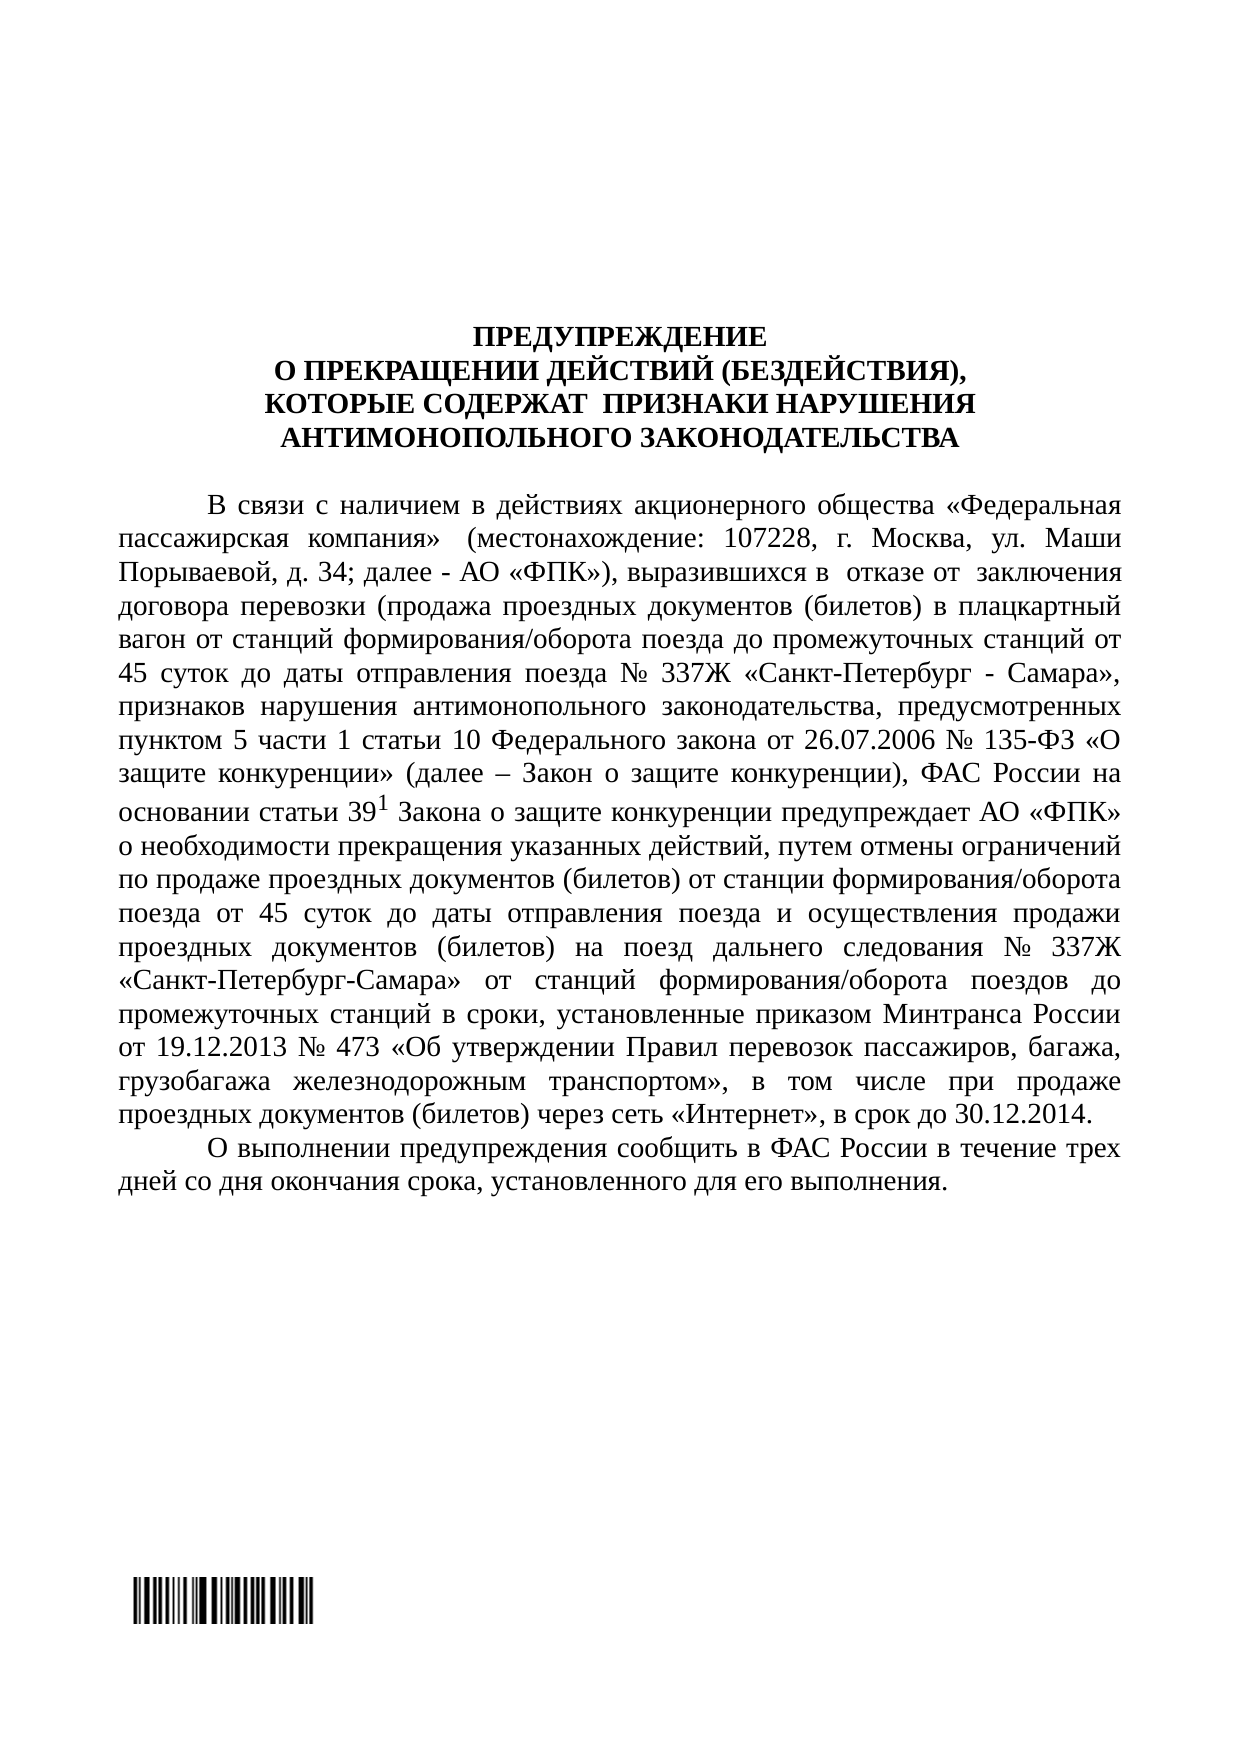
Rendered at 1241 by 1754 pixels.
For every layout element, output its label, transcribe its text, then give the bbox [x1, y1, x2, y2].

text АНТИМОНОПОЛЬНОГО ЗАКОНОДАТЕЛЬСТВА [118, 420, 1122, 453]
picture [118, 1577, 331, 1624]
text О выполнении предупреждения сообщить в ФАС России в течение трех дней со дня окончания срока, установленного для его выполнения. [118, 1130, 1122, 1197]
text О ПРЕКРАЩЕНИИ ДЕЙСТВИЙ (БЕЗДЕЙСТВИЯ), [118, 353, 1122, 386]
text В связи с наличием в действиях акционерного общества «Федеральная пассажирская компания» (местонахождение: 107228, г. Москва, ул. Маши Порываевой, д. 34; далее - АО «ФПК»), выразившихся в отказе от заключения договора перевозки (продажа проездных документов (билетов) в плацкартный вагон от станций формирования/оборота поезда до промежуточных станций от 45 суток до даты отправления поезда № 337Ж «Санкт-Петербург - Самара», признаков нарушения антимонопольного законодательства, предусмотренных пунктом 5 части 1 статьи 10 Федерального закона от 26.07.2006 № 135-ФЗ «О защите конкуренции» (далее – Закон о защите конкуренции), ФАС России на основании статьи 391 Закона о защите конкуренции предупреждает АО «ФПК» о необходимости прекращения указанных действий, путем отмены ограничений по продаже проездных документов (билетов) от станции формирования/оборота поезда от 45 суток до даты отправления поезда и осуществления продажи проездных документов (билетов) на поезд дальнего следования № 337Ж «Санкт-Петербург-Самара» от станций формирования/оборота поездов до промежуточных станций в сроки, установленные приказом Минтранса России от 19.12.2013 № 473 «Об утверждении Правил перевозок пассажиров, багажа, грузобагажа железнодорожным транспортом», в том числе при продаже проездных документов (билетов) через сеть «Интернет», в срок до 30.12.2014. [118, 487, 1122, 1130]
text КОТОРЫЕ СОДЕРЖАТ ПРИЗНАКИ НАРУШЕНИЯ [118, 386, 1122, 420]
text ПРЕДУПРЕЖДЕНИЕ [118, 319, 1122, 353]
